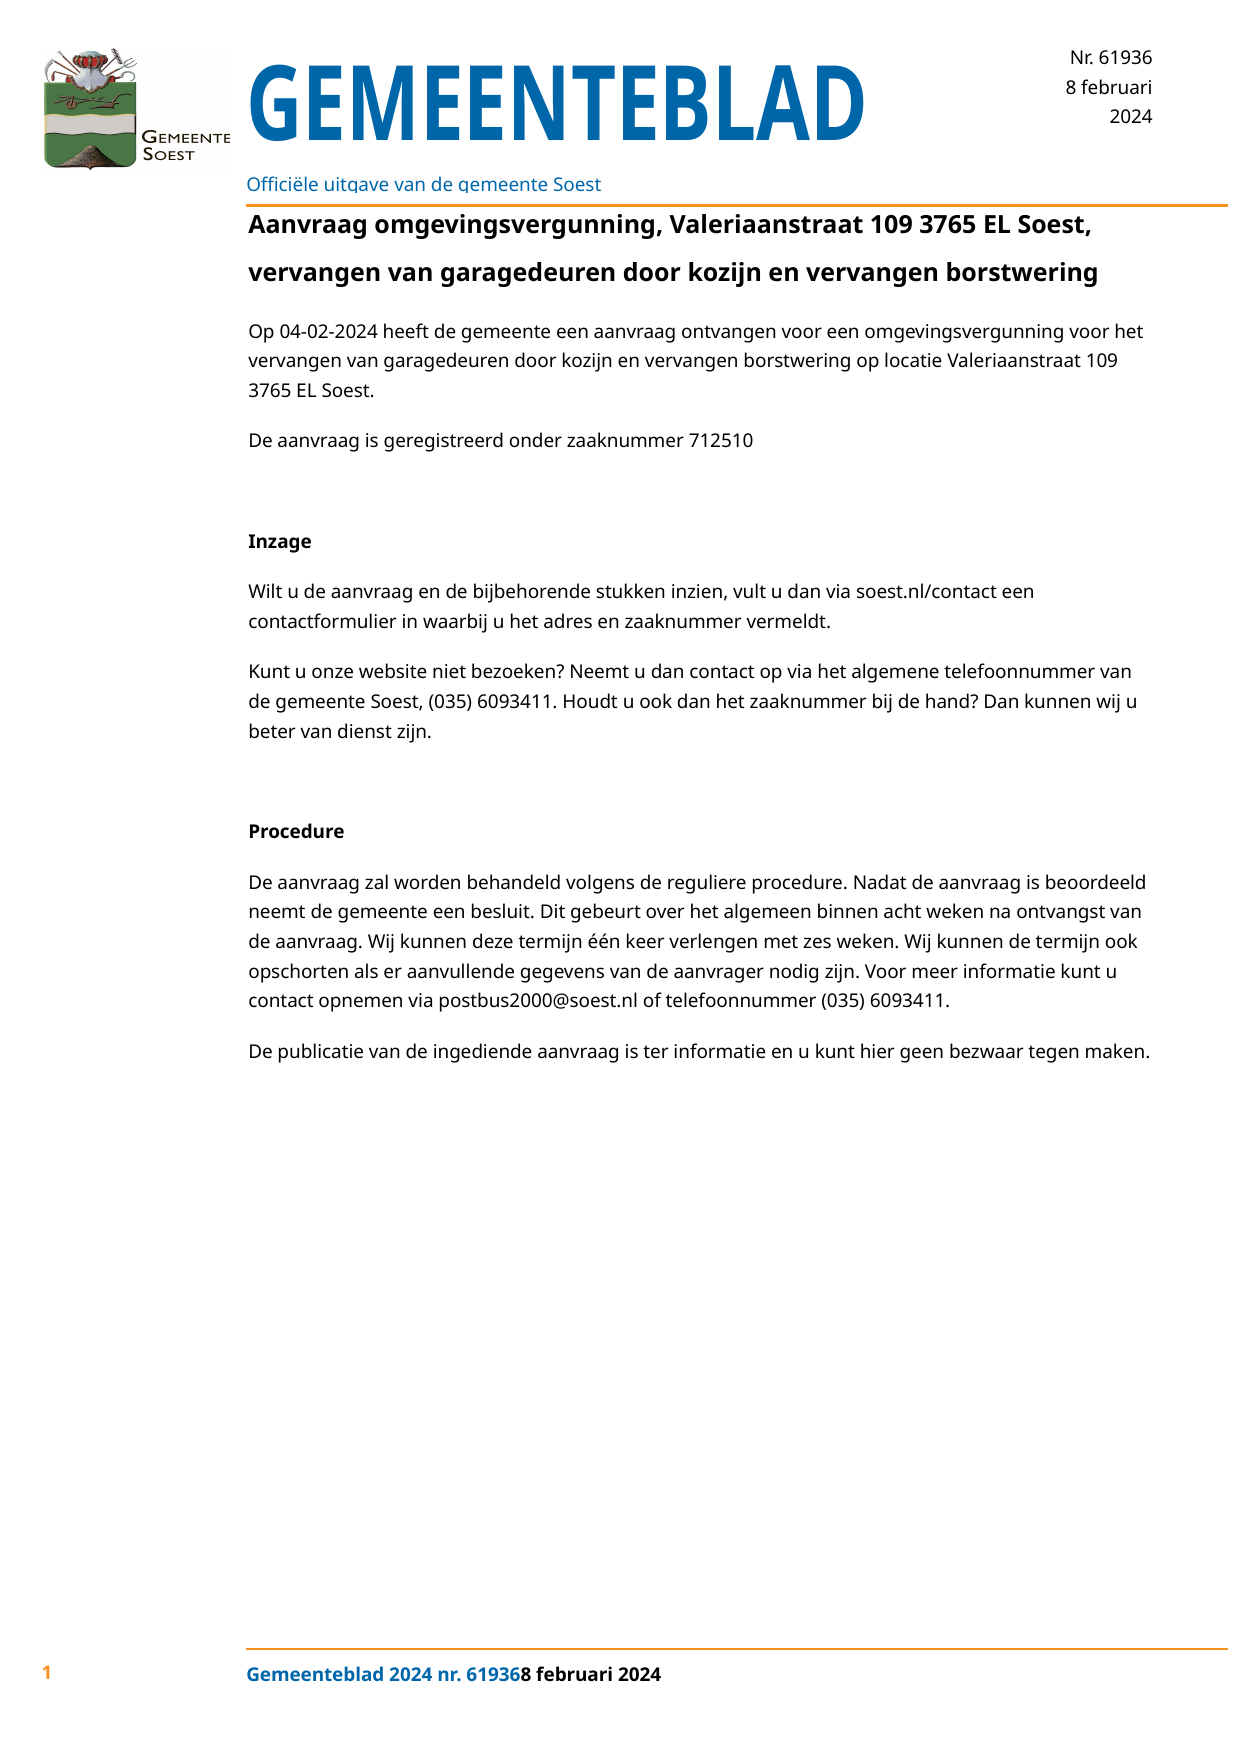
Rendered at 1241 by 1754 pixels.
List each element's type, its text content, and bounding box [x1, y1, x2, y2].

text Aanvraag omgevingsvergunning, Valeriaanstraat 109 3765 EL Soest, vervangen van garagedeuren door kozijn en vervangen borstwering [248, 207, 1152, 288]
picture [41, 47, 231, 172]
text De aanvraag is geregistreerd onder zaaknummer 712510 [248, 427, 1152, 453]
text Wilt u de aanvraag en de bijbehorende stukken inzien, vult u dan via soest.nl/contact een contactformulier in waarbij u het adres en zaaknummer vermeldt. [248, 579, 1152, 634]
text De publicatie van de ingediende aanvraag is ter informatie en u kunt hier geen bezwaar tegen maken. [248, 1038, 1152, 1064]
text Procedure [248, 819, 1152, 844]
text De aanvraag zal worden behandeld volgens de reguliere procedure. Nadat de aanvraag is beoordeeld neemt de gemeente een besluit. Dit gebeurt over het algemeen binnen acht weken na ontvangst van de aanvraag. Wij kunnen deze termijn één keer verlengen met zes weken. Wij kunnen de termijn ook opschorten als er aanvullende gegevens van de aanvrager nodig zijn. Voor meer informatie kunt u contact opnemen via postbus2000@soest.nl of telefoonnummer (035) 6093411. [248, 869, 1152, 1013]
text Op 04-02-2024 heeft de gemeente een aanvraag ontvangen voor een omgevingsvergunning voor het vervangen van garagedeuren door kozijn en vervangen borstwering op locatie Valeriaanstraat 109 3765 EL Soest. [248, 318, 1152, 403]
text Inzage [248, 528, 1152, 554]
text Kunt u onze website niet bezoeken? Neemt u dan contact op via het algemene telefoonnummer van de gemeente Soest, (035) 6093411. Houdt u ook dan het zaaknummer bij de hand? Dan kunnen wij u beter van dienst zijn. [248, 659, 1152, 744]
